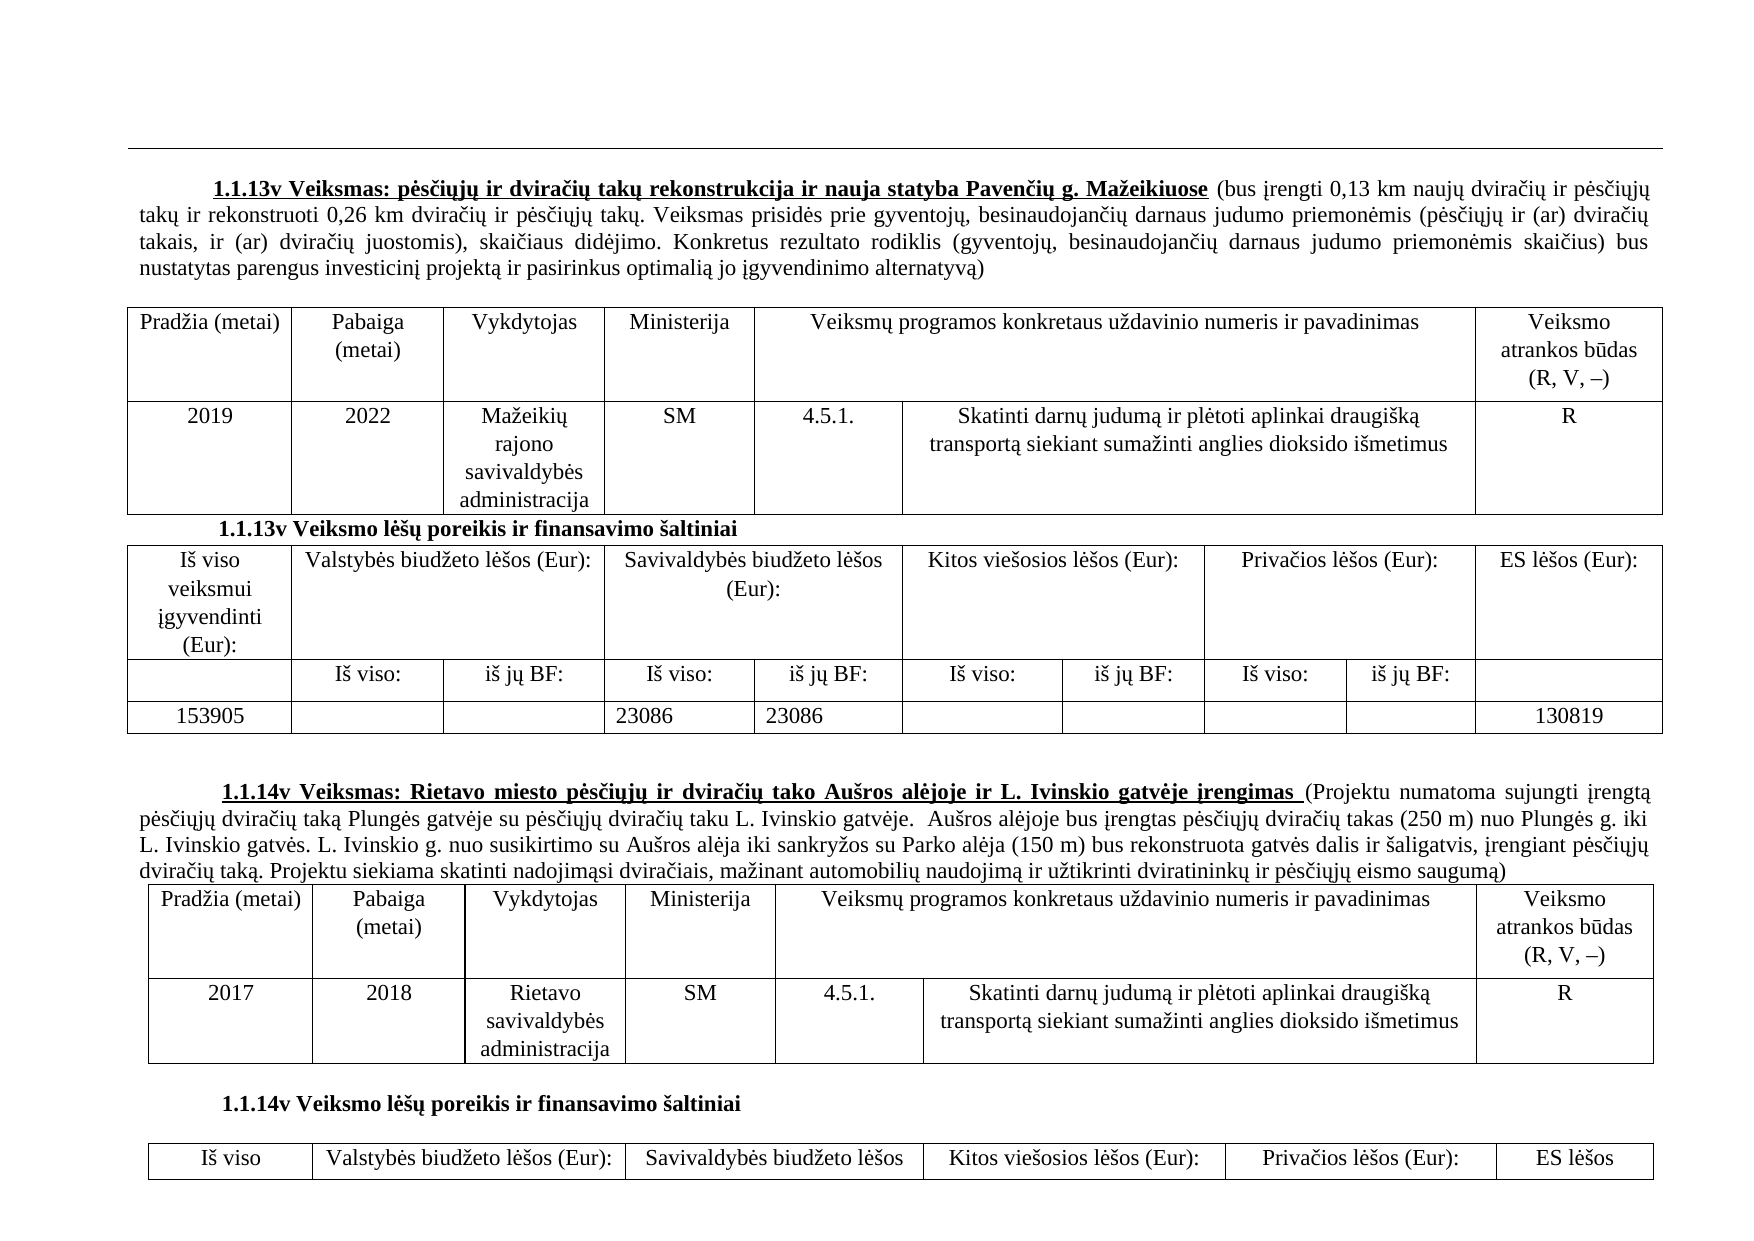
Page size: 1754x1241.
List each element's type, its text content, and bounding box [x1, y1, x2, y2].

table_cell Skatinti darnų judumą ir plėtoti aplinkai draugišką transportą siekiant sumažinti anglies dioksido išmetimus [924, 979, 1476, 1063]
table_cell 23086 [755, 702, 902, 732]
table_cell Kitos viešosios lėšos (Eur): [903, 546, 1204, 659]
table_header Ministerija [626, 885, 775, 977]
table_cell Iš viso: [292, 660, 443, 701]
table_header Veiksmų programos konkretaus uždavinio numeris ir pavadinimas [776, 885, 1476, 977]
table_header Savivaldybės biudžeto lėšos [626, 1144, 923, 1179]
table_cell 2018 [313, 979, 464, 1063]
table_header Privačios lėšos (Eur): [1226, 1144, 1496, 1179]
table_cell SM [626, 979, 775, 1063]
table_header Valstybės biudžeto lėšos (Eur): [313, 1144, 625, 1179]
table_cell [444, 702, 604, 732]
table_cell 4.5.1. [776, 979, 923, 1063]
table_cell Iš viso: [903, 660, 1062, 701]
table_cell Vykdytojas [444, 308, 604, 401]
table_cell Pabaiga (metai) [292, 308, 443, 401]
table_cell Ministerija [605, 308, 754, 401]
table_cell [1347, 702, 1475, 732]
table_cell Iš viso veiksmui įgyvendinti (Eur): [128, 546, 291, 659]
table_header Pradžia (metai) [149, 885, 312, 977]
table_cell [903, 702, 1062, 732]
table_cell [1205, 702, 1346, 732]
table_cell [128, 660, 291, 701]
table_cell Iš viso: [1205, 660, 1346, 701]
table_cell Skatinti darnų judumą ir plėtoti aplinkai draugišką transportą siekiant sumažinti anglies dioksido išmetimus [903, 402, 1475, 514]
table_cell R [1476, 402, 1662, 514]
table_cell 1.1.14v Veiksmas: Rietavo miesto pėsčiųjų ir dviračių tako Aušros alėjoje ir L. Ivinskio gatvėje įrengimas (Projektu numatoma sujungti įrengtą pėsčiųjų dviračių taką Plungės gatvėje su pėsčiųjų dviračių taku L. Ivinskio gatvėje. Aušros alėjoje bus įrengtas pėsčiųjų dviračių takas (250 m) nuo Plungės g. iki L. Ivinskio gatvės. L. Ivinskio g. nuo susikirtimo su Aušros alėja iki sankryžos su Parko alėja (150 m) bus rekonstruota gatvės dalis ir šaligatvis, įrengiant pėsčiųjų dviračių taką. Projektu siekiama skatinti nadojimąsi dviračiais, mažinant automobilių naudojimą ir užtikrinti dviratininkų ir pėsčiųjų eismo saugumą) 1.1.14v Veiksmo lėšų poreikis ir finansavimo šaltiniai [128, 734, 1663, 1180]
table_cell Rietavo savivaldybės administracija [466, 979, 625, 1063]
table_cell [1476, 660, 1662, 701]
table_cell [1063, 702, 1204, 732]
table_cell 1.1.13v Veiksmas: pėsčiųjų ir dviračių takų rekonstrukcija ir nauja statyba Pavenčių g. Mažeikiuose (bus įrengti 0,13 km naujų dviračių ir pėsčiųjų takų ir rekonstruoti 0,26 km dviračių ir pėsčiųjų takų. Veiksmas prisidės prie gyventojų, besinaudojančių darnaus judumo priemonėmis (pėsčiųjų ir (ar) dviračių takais, ir (ar) dviračių juostomis), skaičiaus didėjimo. Konkretus rezultato rodiklis (gyventojų, besinaudojančių darnaus judumo priemonėmis skaičius) bus nustatytas parengus investicinį projektą ir pasirinkus optimalią jo įgyvendinimo alternatyvą) [128, 149, 1663, 307]
table_header Iš viso [149, 1144, 312, 1179]
table_header Pabaiga (metai) [313, 885, 464, 977]
table_cell [292, 702, 443, 732]
table_cell iš jų BF: [755, 660, 902, 701]
table_cell Iš viso: [605, 660, 754, 701]
table_cell Privačios lėšos (Eur): [1205, 546, 1475, 659]
table_header ES lėšos [1497, 1144, 1653, 1179]
table_cell Valstybės biudžeto lėšos (Eur): [292, 546, 604, 659]
table_cell iš jų BF: [1347, 660, 1475, 701]
table_cell 153905 [128, 702, 291, 732]
table_cell 2019 [128, 402, 291, 514]
table_cell iš jų BF: [444, 660, 604, 701]
table_cell R [1477, 979, 1653, 1063]
table_header Vykdytojas [466, 885, 625, 977]
table_header Kitos viešosios lėšos (Eur): [924, 1144, 1225, 1179]
table_cell 4.5.1. [755, 402, 902, 514]
table_cell 2017 [149, 979, 312, 1063]
table_header Veiksmo atrankos būdas (R, V, –) [1477, 885, 1653, 977]
table_cell 1.1.13v Veiksmo lėšų poreikis ir finansavimo šaltiniai [128, 515, 1663, 545]
table_cell 130819 [1476, 702, 1662, 732]
table_cell Pradžia (metai) [128, 308, 291, 401]
table_cell Mažeikių rajono savivaldybės administracija [444, 402, 604, 514]
table_cell ES lėšos (Eur): [1476, 546, 1662, 659]
table_cell iš jų BF: [1063, 660, 1204, 701]
table_cell Savivaldybės biudžeto lėšos (Eur): [605, 546, 902, 659]
table_cell Veiksmo atrankos būdas (R, V, –) [1476, 308, 1662, 401]
table_cell 23086 [605, 702, 754, 732]
table_cell SM [605, 402, 754, 514]
table_cell 2022 [292, 402, 443, 514]
table_cell Veiksmų programos konkretaus uždavinio numeris ir pavadinimas [755, 308, 1475, 401]
